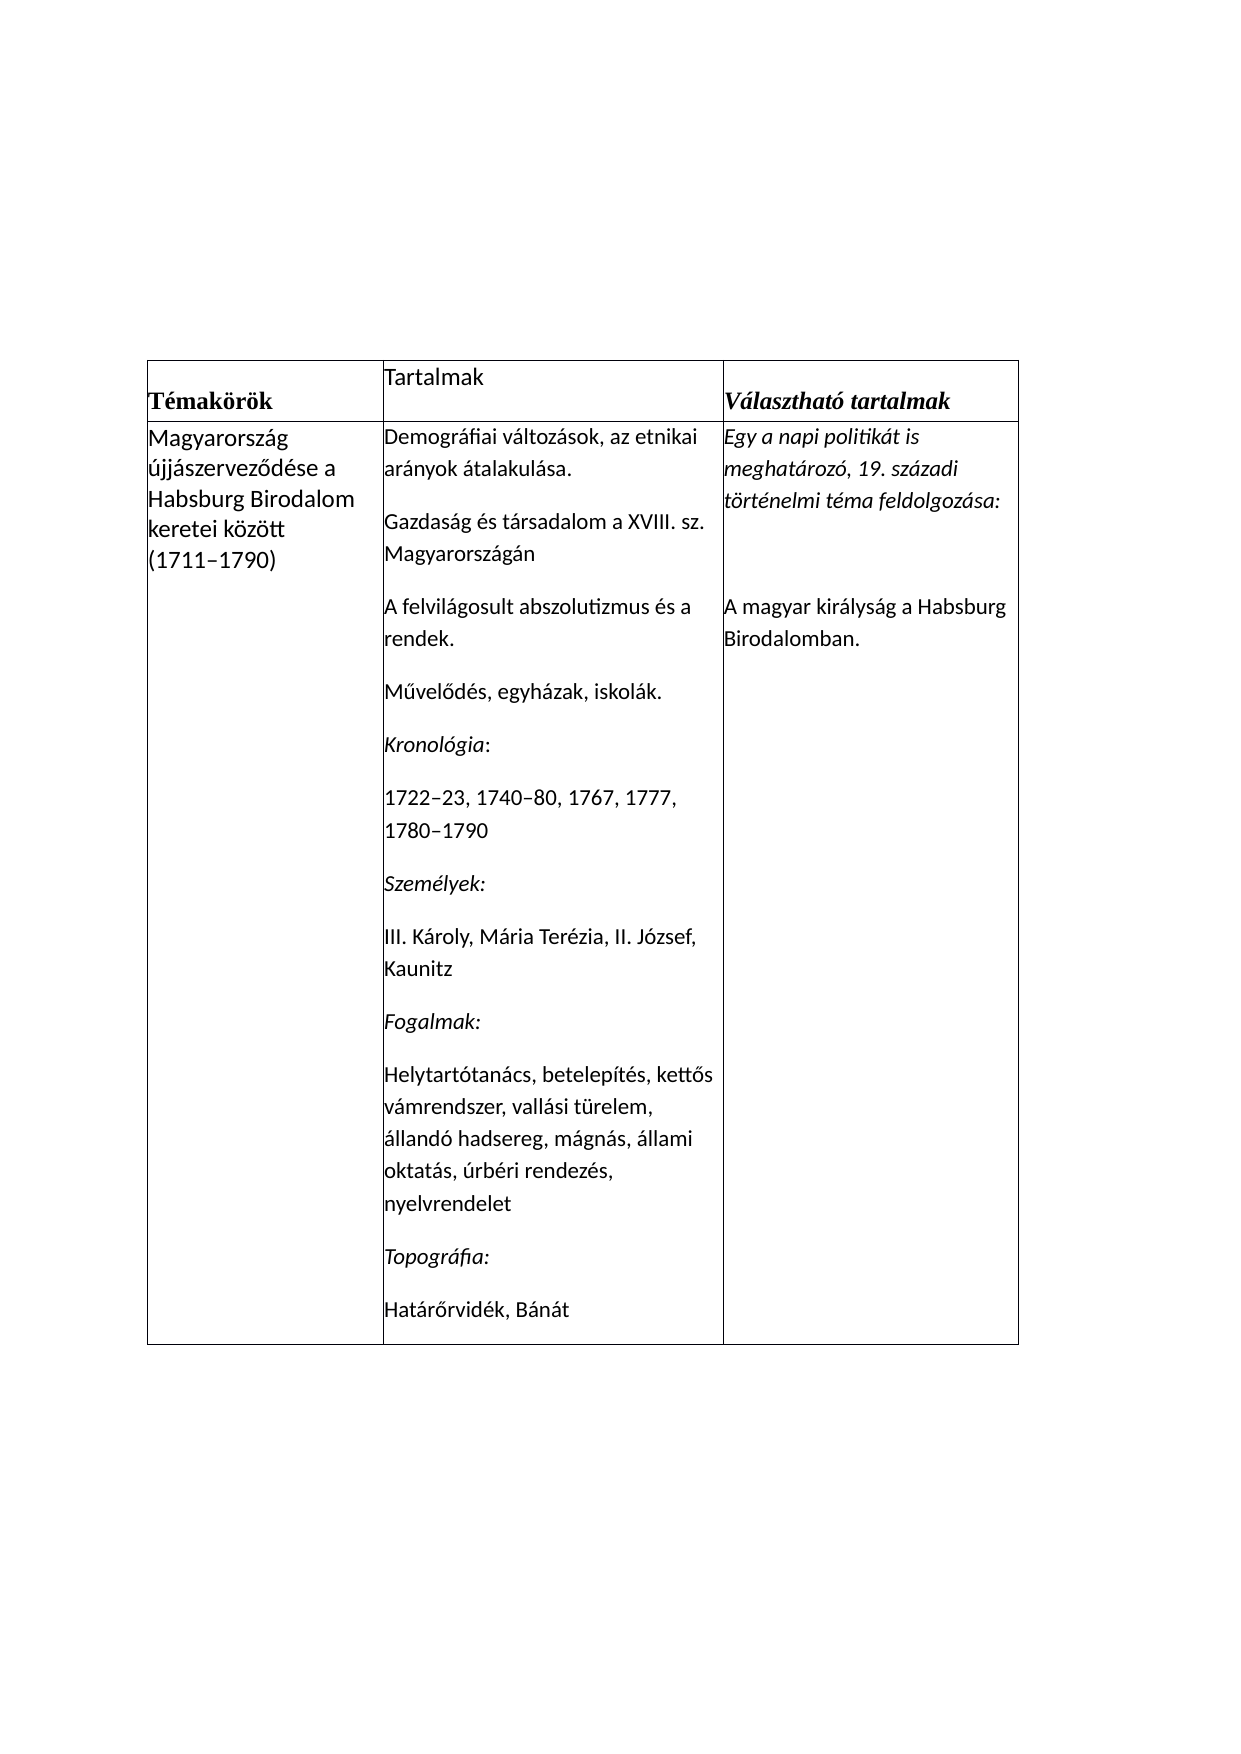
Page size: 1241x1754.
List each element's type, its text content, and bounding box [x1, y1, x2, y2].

table_header Témakörök [148, 361, 383, 421]
table_header Választható tartalmak [724, 361, 1018, 421]
table_header Tartalmak [384, 361, 723, 421]
table_cell Egy a napi politikát is meghatározó, 19. századi történelmi téma feldolgozása: A magyar királyság a Habsburg Birodalomban. [724, 422, 1018, 1344]
table_cell Magyarország újjászerveződése a Habsburg Birodalom keretei között (1711–1790) [148, 422, 383, 1344]
table_cell Demográfiai változások, az etnikai arányok átalakulása. Gazdaság és társadalom a XVIII. sz. Magyarországán A felvilágosult abszolutizmus és a rendek. Művelődés, egyházak, iskolák. Kronológia: 1722–23, 1740–80, 1767, 1777, 1780–1790 Személyek: III. Károly, Mária Terézia, II. József, Kaunitz Fogalmak: Helytartótanács, betelepítés, kettős vámrendszer, vallási türelem, állandó hadsereg, mágnás, állami oktatás, úrbéri rendezés, nyelvrendelet Topográfia: Határőrvidék, Bánát [384, 422, 723, 1344]
